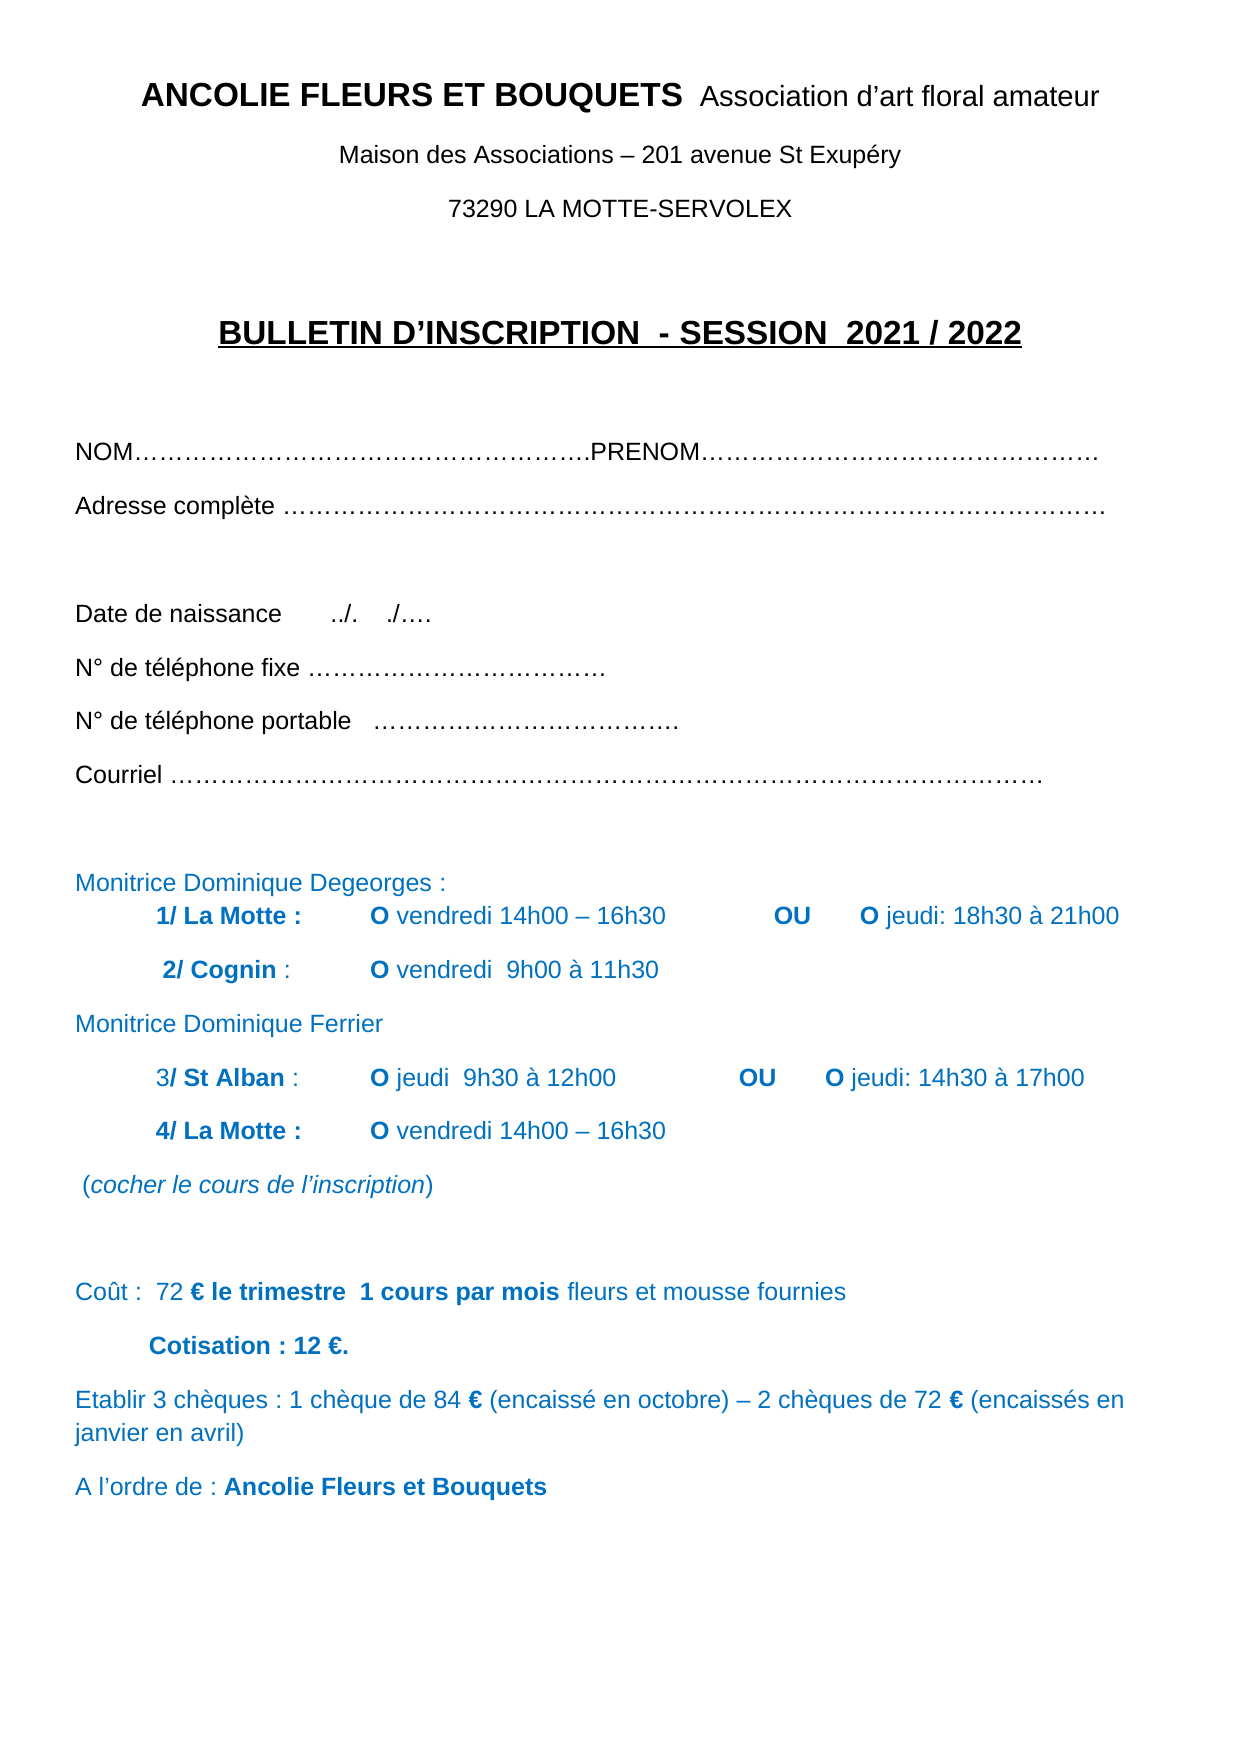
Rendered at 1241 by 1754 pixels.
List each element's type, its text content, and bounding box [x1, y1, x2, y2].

text Monitrice Dominique Ferrier [75, 1009, 1165, 1037]
text 4/ La Motte : O vendredi 14h00 – 16h30 [149, 1116, 1165, 1145]
text N° de téléphone fixe ……………………………… [75, 652, 1165, 681]
text N° de téléphone portable ………………………………. [75, 706, 1165, 735]
text Etablir 3 chèques : 1 chèque de 84 € (encaissé en octobre) – 2 chèques de 72 € (encaissés en janvier en avril) [75, 1385, 1165, 1447]
text ANCOLIE FLEURS ET BOUQUETS Association d’art floral amateur [75, 75, 1165, 113]
text Cotisation : 12 €. [75, 1331, 1165, 1360]
text 3/ St Alban : O jeudi 9h30 à 12h00 OU O jeudi: 14h30 à 17h00 [149, 1062, 1165, 1091]
text Courriel …………………………………………………………………………………………… [75, 760, 1165, 789]
text A l’ordre de : Ancolie Fleurs et Bouquets [75, 1472, 1165, 1500]
text Coût : 72 € le trimestre 1 cours par mois fleurs et mousse fournies [75, 1277, 1165, 1306]
text 73290 LA MOTTE-SERVOLEX [75, 194, 1165, 223]
text 2/ Cognin : O vendredi 9h00 à 11h30 [149, 955, 1165, 983]
text BULLETIN D’INSCRIPTION - SESSION 2021 / 2022 [75, 313, 1165, 351]
text (cocher le cours de l’inscription) [75, 1170, 1165, 1199]
text Monitrice Dominique Degeorges : 1/ La Motte : O vendredi 14h00 – 16h30 OU O jeudi: 18h30 à 21h00 [75, 868, 1165, 930]
text Maison des Associations – 201 avenue St Exupéry [75, 140, 1165, 169]
text Date de naissance ../. ./…. [75, 599, 1165, 627]
text NOM……………………………………………….PRENOM………………………………………… [75, 437, 1165, 466]
text Adresse complète ……………………………………………………………………………………… [75, 491, 1165, 520]
